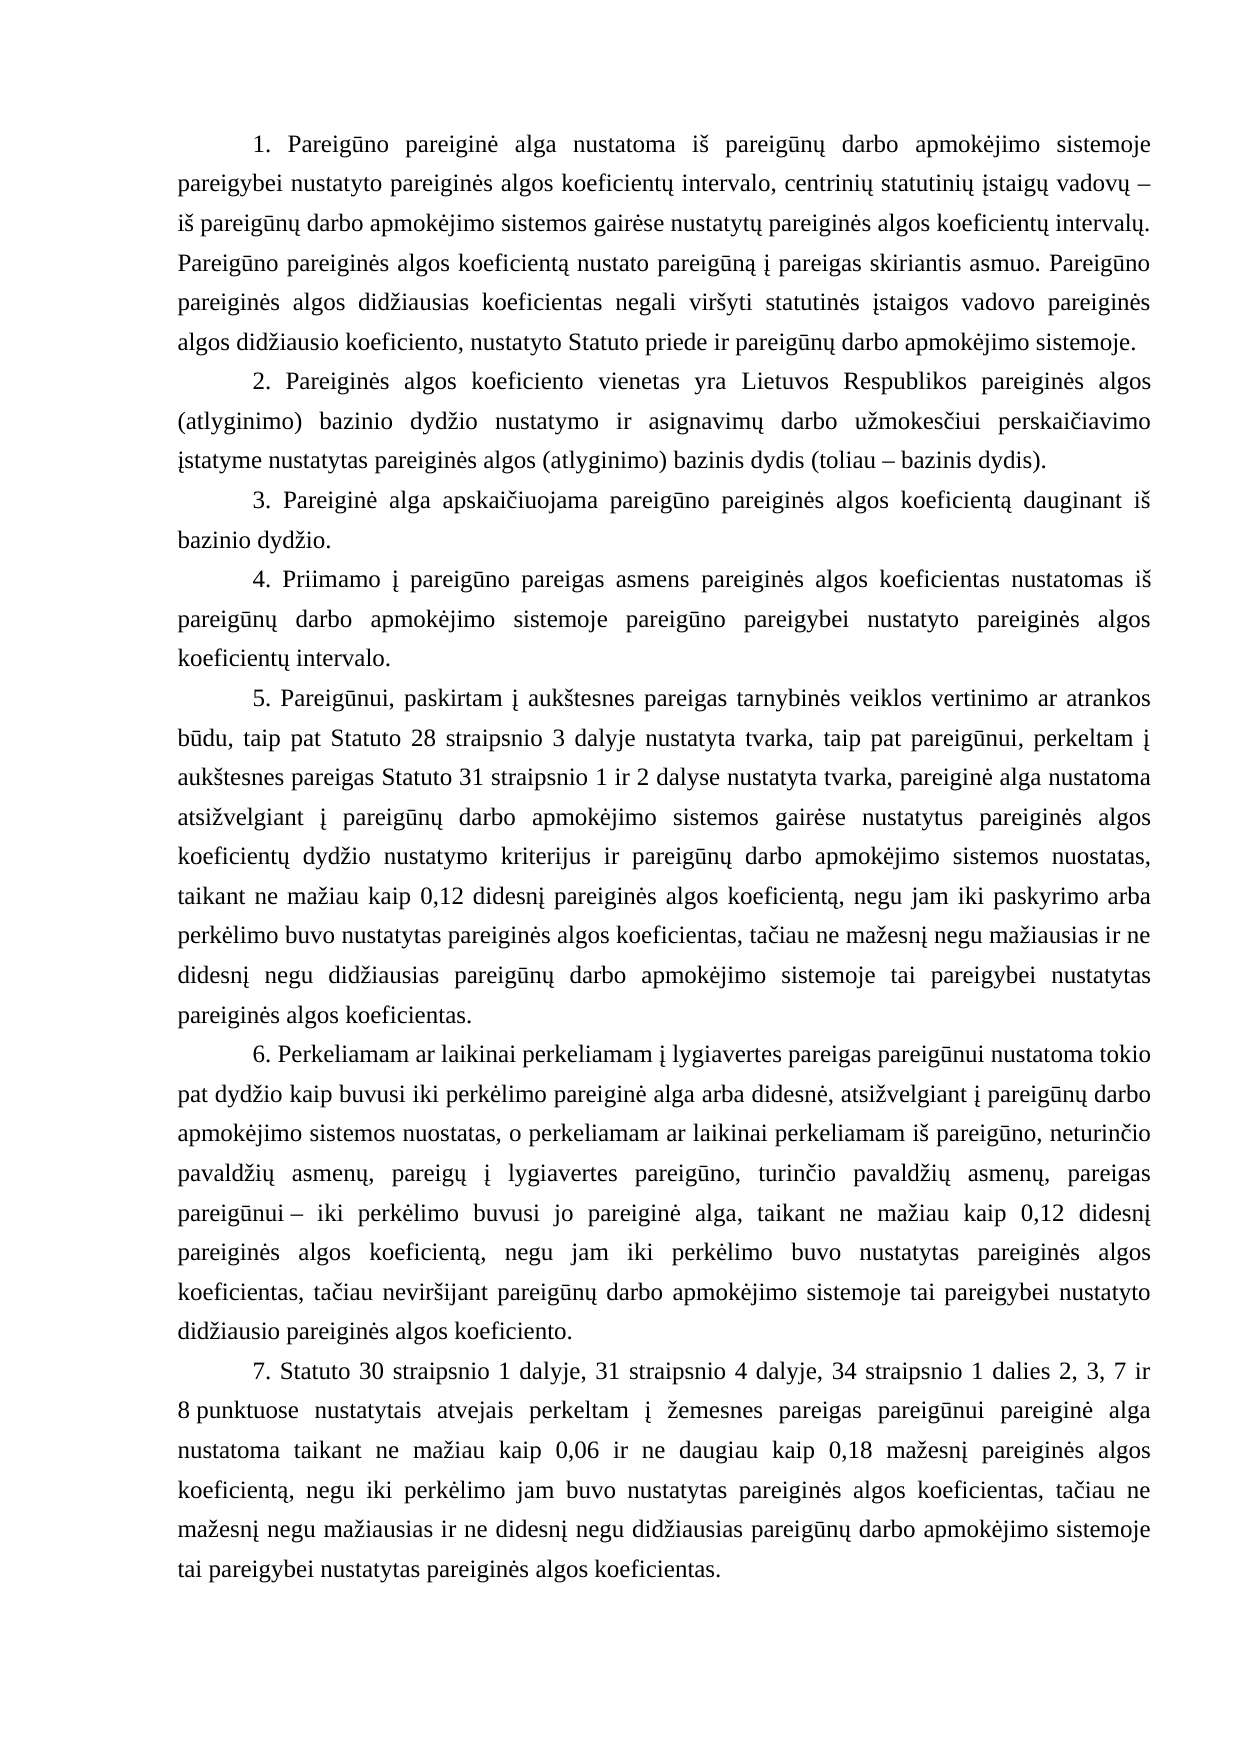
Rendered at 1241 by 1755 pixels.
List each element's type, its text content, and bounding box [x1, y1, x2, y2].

text 6. Perkeliamam ar laikinai perkeliamam į lygiavertes pareigas pareigūnui nustatoma tokio pat dydžio kaip buvusi iki perkėlimo pareiginė alga arba didesnė, atsižvelgiant į pareigūnų darbo apmokėjimo sistemos nuostatas, o perkeliamam ar laikinai perkeliamam iš pareigūno, neturinčio pavaldžių asmenų, pareigų į lygiavertes pareigūno, turinčio pavaldžių asmenų, pareigas pareigūnui – iki perkėlimo buvusi jo pareiginė alga, taikant ne mažiau kaip 0,12 didesnį pareiginės algos koeficientą, negu jam iki perkėlimo buvo nustatytas pareiginės algos koeficientas, tačiau neviršijant pareigūnų darbo apmokėjimo sistemoje tai pareigybei nustatyto didžiausio pareiginės algos koeficiento. [177, 1028, 1152, 1345]
text 5. Pareigūnui, paskirtam į aukštesnes pareigas tarnybinės veiklos vertinimo ar atrankos būdu, taip pat Statuto 28 straipsnio 3 dalyje nustatyta tvarka, taip pat pareigūnui, perkeltam į aukštesnes pareigas Statuto 31 straipsnio 1 ir 2 dalyse nustatyta tvarka, pareiginė alga nustatoma atsižvelgiant į pareigūnų darbo apmokėjimo sistemos gairėse nustatytus pareiginės algos koeficientų dydžio nustatymo kriterijus ir pareigūnų darbo apmokėjimo sistemos nuostatas, taikant ne mažiau kaip 0,12 didesnį pareiginės algos koeficientą, negu jam iki paskyrimo arba perkėlimo buvo nustatytas pareiginės algos koeficientas, tačiau ne mažesnį negu mažiausias ir ne didesnį negu didžiausias pareigūnų darbo apmokėjimo sistemoje tai pareigybei nustatytas pareiginės algos koeficientas. [177, 672, 1152, 1028]
text 3. Pareiginė alga apskaičiuojama pareigūno pareiginės algos koeficientą dauginant iš bazinio dydžio. [177, 474, 1152, 553]
text 7. Statuto 30 straipsnio 1 dalyje, 31 straipsnio 4 dalyje, 34 straipsnio 1 dalies 2, 3, 7 ir 8 punktuose nustatytais atvejais perkeltam į žemesnes pareigas pareigūnui pareiginė alga nustatoma taikant ne mažiau kaip 0,06 ir ne daugiau kaip 0,18 mažesnį pareiginės algos koeficientą, negu iki perkėlimo jam buvo nustatytas pareiginės algos koeficientas, tačiau ne mažesnį negu mažiausias ir ne didesnį negu didžiausias pareigūnų darbo apmokėjimo sistemoje tai pareigybei nustatytas pareiginės algos koeficientas. [177, 1345, 1152, 1583]
text 2. Pareiginės algos koeficiento vienetas yra Lietuvos Respublikos pareiginės algos (atlyginimo) bazinio dydžio nustatymo ir asignavimų darbo užmokesčiui perskaičiavimo įstatyme nustatytas pareiginės algos (atlyginimo) bazinis dydis (toliau – bazinis dydis). [177, 356, 1152, 474]
text 1. Pareigūno pareiginė alga nustatoma iš pareigūnų darbo apmokėjimo sistemoje pareigybei nustatyto pareiginės algos koeficientų intervalo, centrinių statutinių įstaigų vadovų – iš pareigūnų darbo apmokėjimo sistemos gairėse nustatytų pareiginės algos koeficientų intervalų. Pareigūno pareiginės algos koeficientą nustato pareigūną į pareigas skiriantis asmuo. Pareigūno pareiginės algos didžiausias koeficientas negali viršyti statutinės įstaigos vadovo pareiginės algos didžiausio koeficiento, nustatyto Statuto priede ir pareigūnų darbo apmokėjimo sistemoje. [177, 118, 1152, 356]
text 4. Priimamo į pareigūno pareigas asmens pareiginės algos koeficientas nustatomas iš pareigūnų darbo apmokėjimo sistemoje pareigūno pareigybei nustatyto pareiginės algos koeficientų intervalo. [177, 553, 1152, 672]
